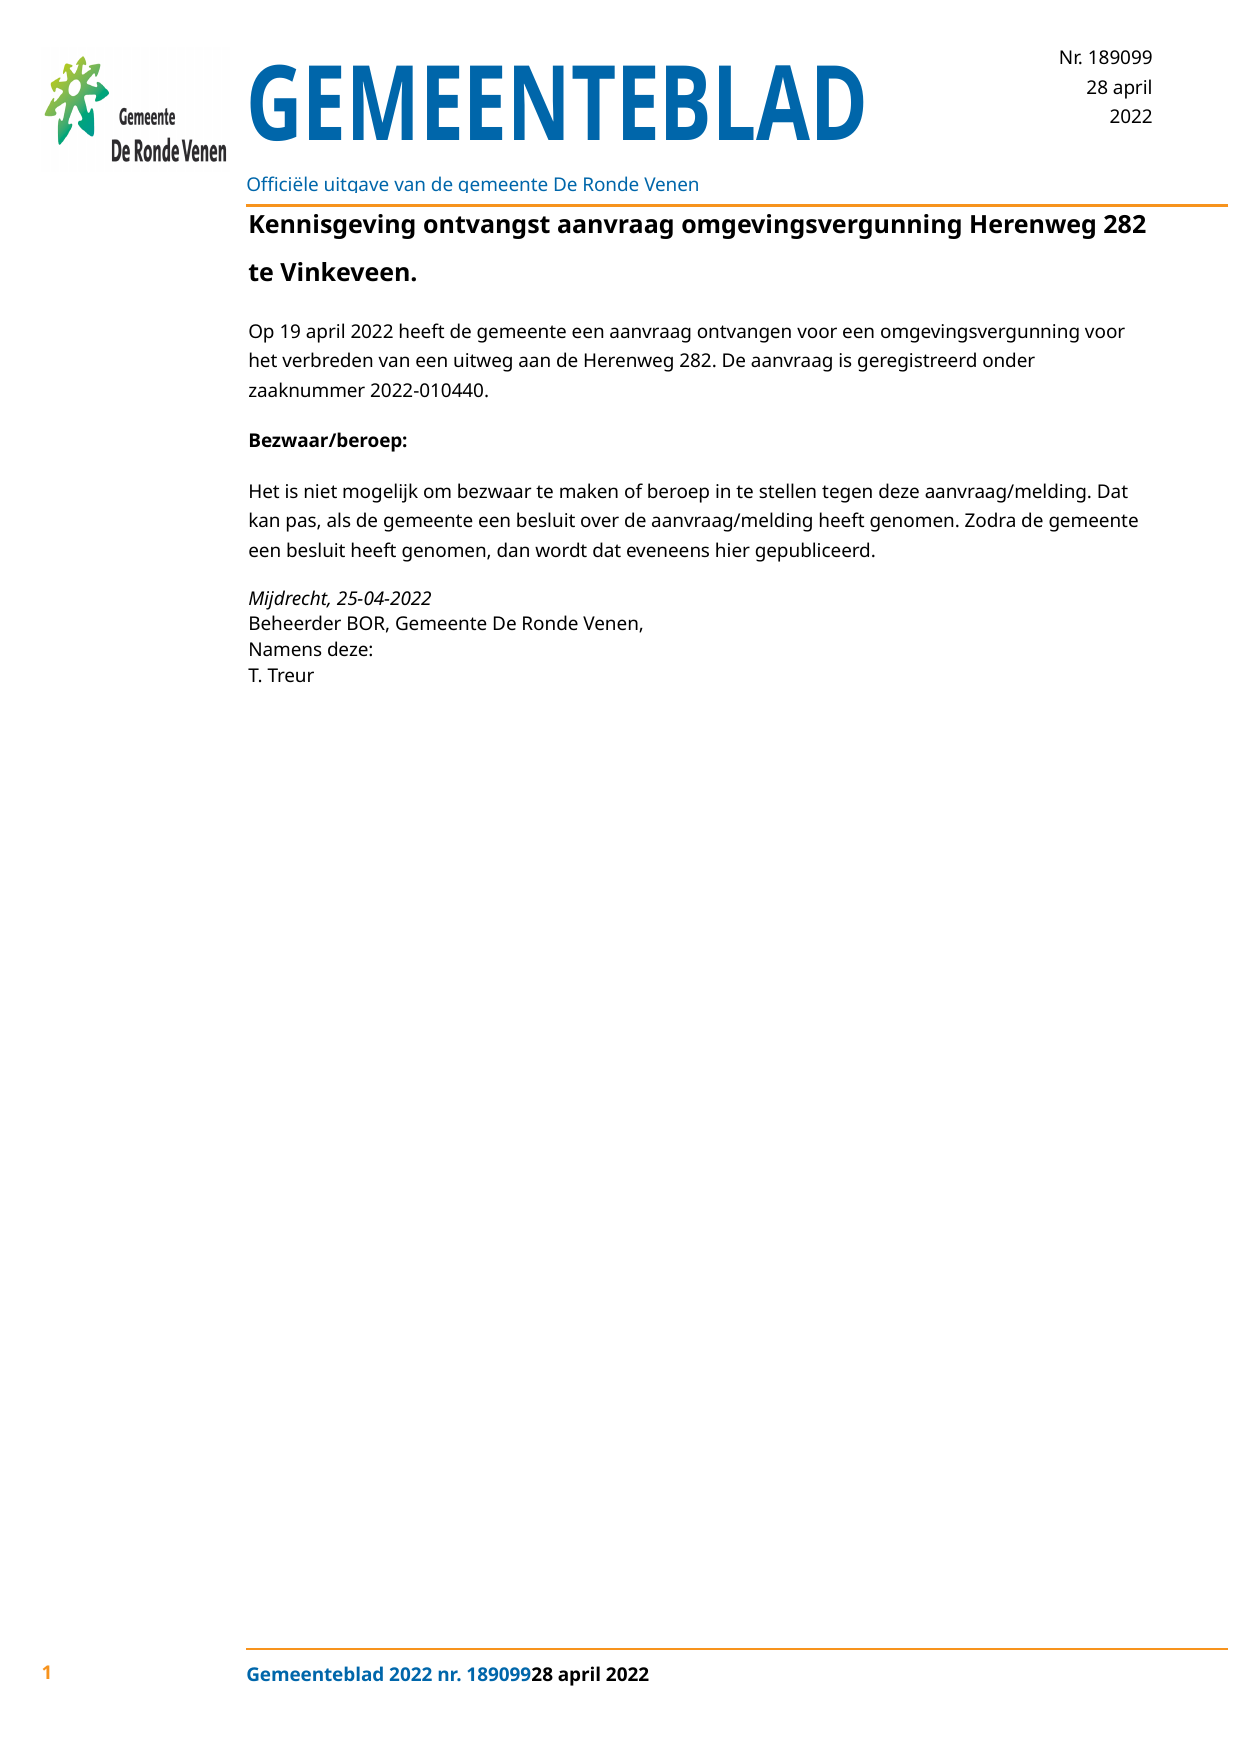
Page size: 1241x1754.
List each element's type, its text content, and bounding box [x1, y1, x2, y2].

picture [41, 47, 231, 172]
text Beheerder BOR, Gemeente De Ronde Venen, [248, 611, 1152, 636]
text Namens deze: [248, 636, 1152, 662]
text Mijdrecht, 25-04-2022 [248, 585, 1152, 611]
text Op 19 april 2022 heeft de gemeente een aanvraag ontvangen voor een omgevingsvergunning voor het verbreden van een uitweg aan de Herenweg 282. De aanvraag is geregistreerd onder zaaknummer 2022-010440. [248, 318, 1152, 403]
text Het is niet mogelijk om bezwaar te maken of beroep in te stellen tegen deze aanvraag/melding. Dat kan pas, als de gemeente een besluit over de aanvraag/melding heeft genomen. Zodra de gemeente een besluit heeft genomen, dan wordt dat eveneens hier gepubliceerd. [248, 478, 1152, 563]
text Bezwaar/beroep: [248, 427, 1152, 453]
text T. Treur [248, 662, 1152, 688]
text Kennisgeving ontvangst aanvraag omgevingsvergunning Herenweg 282 te Vinkeveen. [248, 207, 1152, 288]
